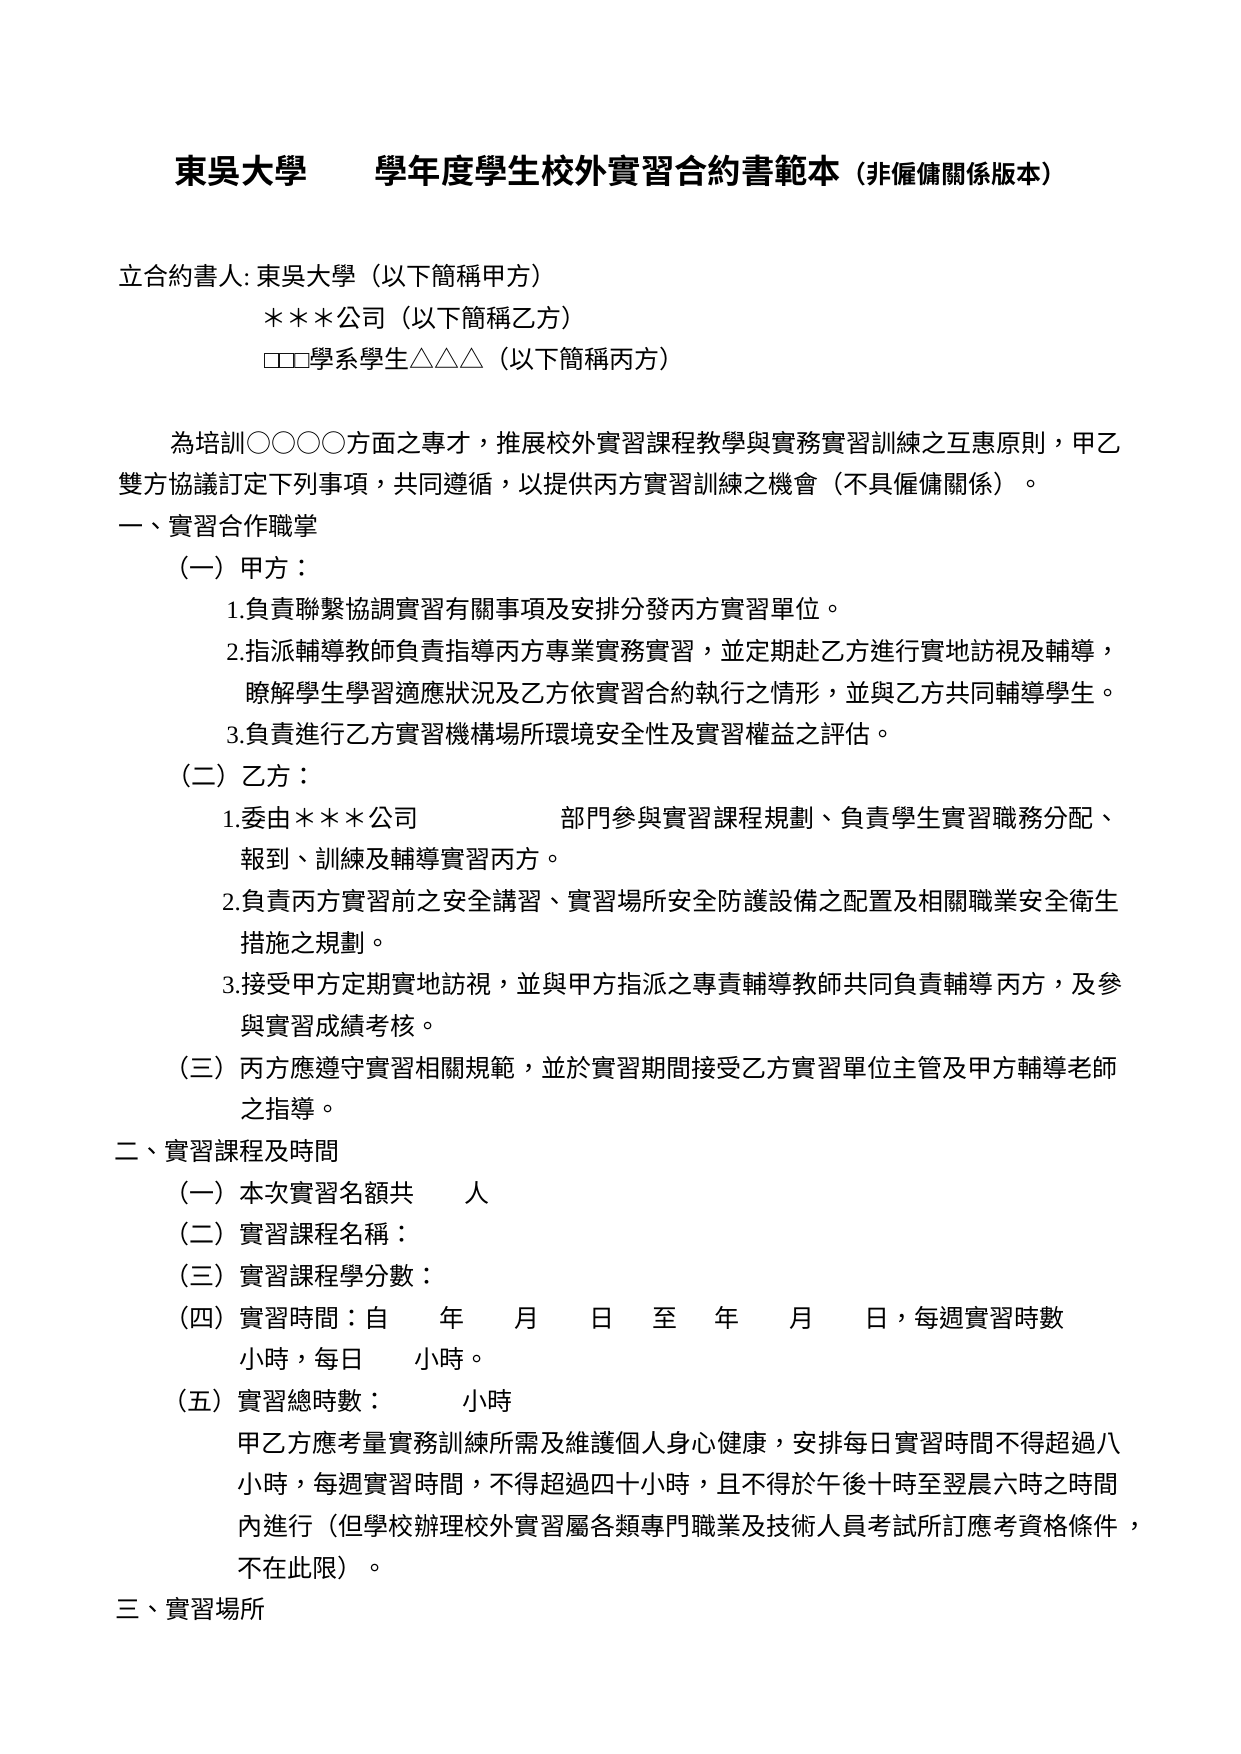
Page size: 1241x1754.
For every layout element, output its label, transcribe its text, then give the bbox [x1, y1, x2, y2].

text 東吳大學 學年度學生校外實習合約書範本（非僱傭關係版本） [118, 127, 1122, 189]
text 1.負責聯繫協調實習有關事項及安排分發丙方實習單位。 [226, 585, 1122, 627]
text 為培訓○○○○方面之專才，推展校外實習課程教學與實務實習訓練之互惠原則，甲乙雙方協議訂定下列事項，共同遵循，以提供丙方實習訓練之機會（不具僱傭關係）。 [118, 419, 1122, 502]
text 3.接受甲方定期實地訪視，並與甲方指派之專責輔導教師共同負責輔導丙方，及參與實習成績考核。 [222, 960, 1122, 1044]
text □□□學系學生△△△（以下簡稱丙方） [118, 335, 1122, 377]
text 甲乙方應考量實務訓練所需及維護個人身心健康，安排每日實習時間不得超過八小時，每週實習時間，不得超過四十小時，且不得於午後十時至翌晨六時之時間內進行（但學校辦理校外實習屬各類專門職業及技術人員考試所訂應考資格條件，不在此限）。 [236, 1419, 1122, 1585]
text 二、實習課程及時間 [114, 1127, 1122, 1169]
text （一）本次實習名額共 人 [118, 1169, 1122, 1210]
text 一、實習合作職掌 [118, 502, 1122, 544]
text （一）甲方： [159, 544, 1122, 585]
text （二）乙方： [166, 752, 1122, 794]
text 3.負責進行乙方實習機構場所環境安全性及實習權益之評估。 [226, 710, 1122, 752]
text （三）實習課程學分數： [118, 1252, 1122, 1294]
text （四）實習時間：自 年 月 日 至 年 月 日，每週實習時數 小時，每日 小時。 [164, 1294, 1122, 1377]
text 三、實習場所 [115, 1585, 1122, 1627]
text （三）丙方應遵守實習相關規範，並於實習期間接受乙方實習單位主管及甲方輔導老師之指導。 [164, 1044, 1122, 1127]
text ＊＊＊公司（以下簡稱乙方） [118, 294, 1122, 335]
text （五）實習總時數： 小時 [162, 1377, 1122, 1419]
text （二）實習課程名稱： [118, 1210, 1122, 1252]
text 2.負責丙方實習前之安全講習、實習場所安全防護設備之配置及相關職業安全衛生措施之規劃。 [222, 877, 1122, 960]
text 立合約書人: 東吳大學（以下簡稱甲方） [118, 252, 1122, 294]
text 1.委由＊＊＊公司 部門參與實習課程規劃、負責學生實習職務分配、報到、訓練及輔導實習丙方。 [222, 794, 1122, 877]
text 2.指派輔導教師負責指導丙方專業實務實習，並定期赴乙方進行實地訪視及輔導，瞭解學生學習適應狀況及乙方依實習合約執行之情形，並與乙方共同輔導學生。 [226, 627, 1122, 710]
